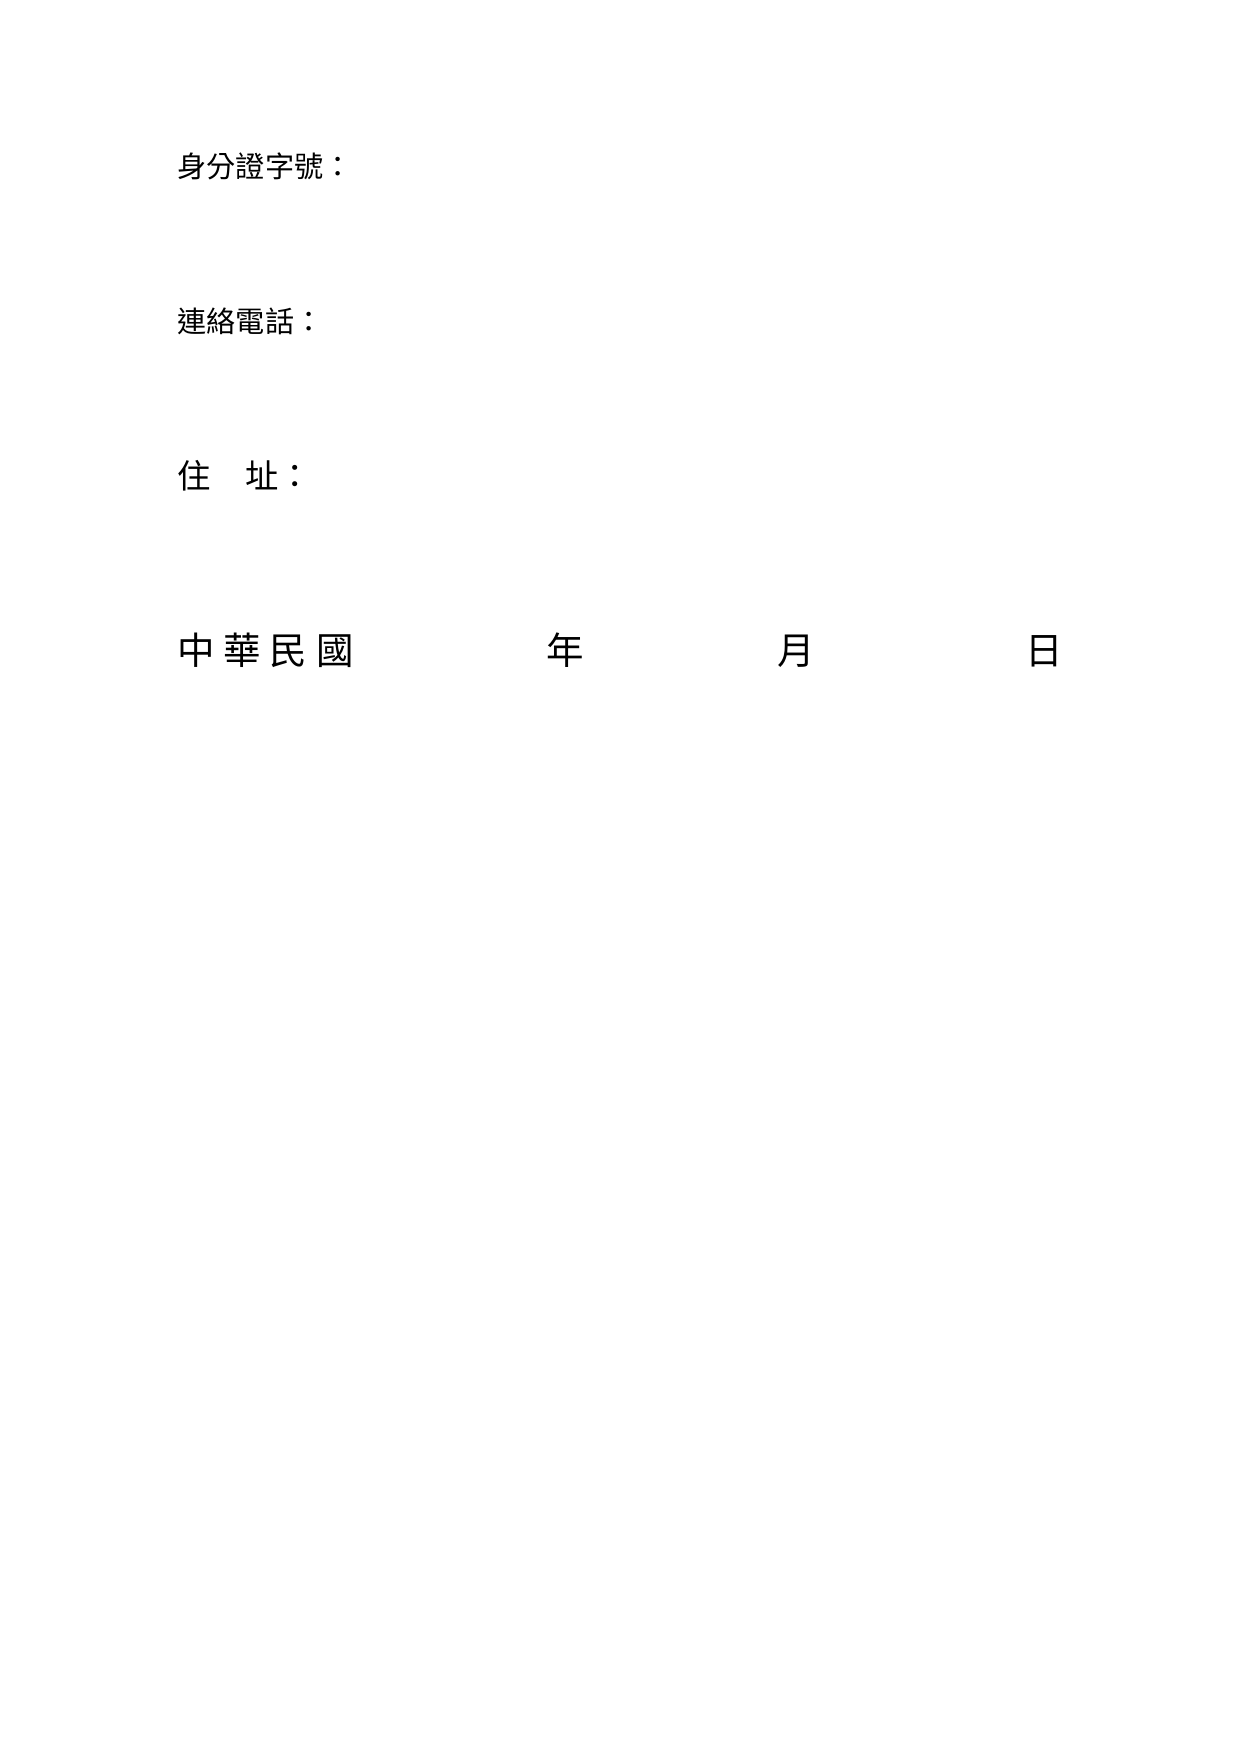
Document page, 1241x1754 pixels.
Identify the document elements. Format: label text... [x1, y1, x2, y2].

text 連絡電話： [177, 282, 1063, 357]
text 身分證字號： [177, 127, 1063, 202]
text 住 址： [177, 437, 1063, 512]
text 中華民國 年 月 日 [177, 611, 1063, 686]
